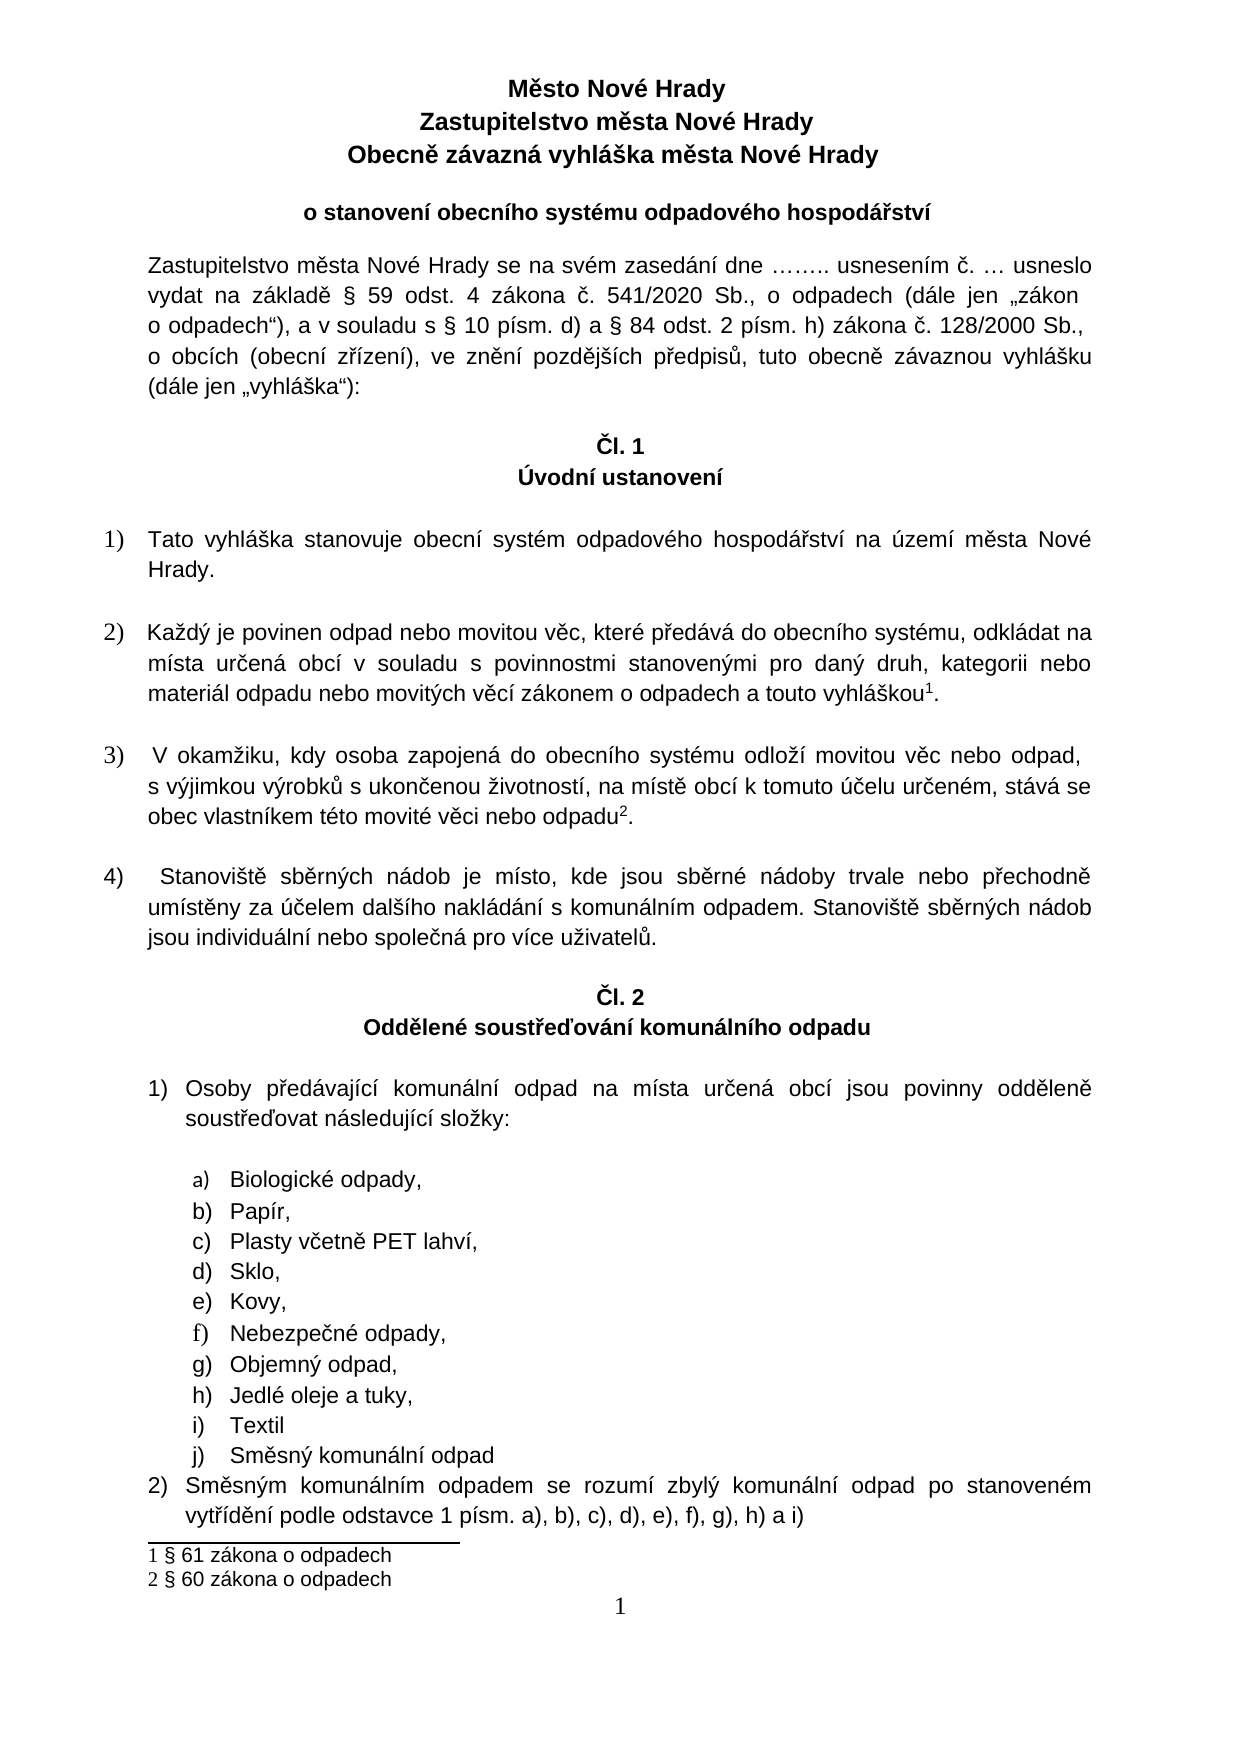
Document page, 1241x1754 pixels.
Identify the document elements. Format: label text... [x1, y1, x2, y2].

list Papír, [192, 1198, 1092, 1224]
list Směsným komunálním odpadem se rozumí zbylý komunální odpad po stanoveném vytřídění podle odstavce 1 písm. a), b), c), d), e), f), g), h) a i) [148, 1472, 1092, 1529]
list Sklo, [192, 1258, 1092, 1284]
list § 61 zákona o odpadech [148, 1543, 1092, 1567]
subtitle Úvodní ustanovení [148, 463, 1092, 490]
list Textil [192, 1412, 1092, 1438]
text Obecně závazná vyhláška města Nové Hrady [148, 140, 1092, 169]
list Plasty včetně PET lahví, [192, 1228, 1092, 1254]
text Zastupitelstvo města Nové Hrady [148, 107, 1092, 136]
list § 60 zákona o odpadech [148, 1567, 1092, 1591]
list Osoby předávající komunální odpad na místa určená obcí jsou povinny odděleně soustřeďovat následující složky: [148, 1075, 1092, 1131]
list Biologické odpady, [192, 1165, 1092, 1193]
list Kovy, [192, 1288, 1092, 1314]
text Město Nové Hrady [148, 74, 1092, 103]
list Směsný komunální odpad [192, 1442, 1092, 1468]
list Objemný odpad, [192, 1351, 1092, 1378]
text Zastupitelstvo města Nové Hrady se na svém zasedání dne …….. usnesením č. … usneslo vydat na základě § 59 odst. 4 zákona č. 541/2020 Sb., o odpadech (dále jen „zákon o odpadech“), a v souladu s § 10 písm. d) a § 84 odst. 2 písm. h) zákona č. 128/2000 Sb., o obcích (obecní zřízení), ve znění pozdějších předpisů, tuto obecně závaznou vyhlášku (dále jen „vyhláška“): [148, 252, 1092, 399]
list V okamžiku, kdy osoba zapojená do obecního systému odloží movitou věc nebo odpad, s výjimkou výrobků s ukončenou životností, na místě obcí k tomuto účelu určeném, stává se obec vlastníkem této movité věci nebo odpadu. [103, 740, 1092, 829]
list Jedlé oleje a tuky, [192, 1382, 1092, 1408]
list Každý je povinen odpad nebo movitou věc, které předává do obecního systému, odkládat na místa určená obcí v souladu s povinnostmi stanovenými pro daný druh, kategorii nebo materiál odpadu nebo movitých věcí zákonem o odpadech a touto vyhláškou. [103, 617, 1092, 706]
text Čl. 2 [148, 984, 1092, 1011]
list Tato vyhláška stanovuje obecní systém odpadového hospodářství na území města Nové Hrady. [103, 524, 1092, 583]
list Stanoviště sběrných nádob je místo, kde jsou sběrné nádoby trvale nebo přechodně umístěny za účelem dalšího nakládání s komunálním odpadem. Stanoviště sběrných nádob jsou individuální nebo společná pro více uživatelů. [103, 863, 1092, 950]
text Čl. 1 [148, 433, 1092, 459]
text o stanovení obecního systému odpadového hospodářství [148, 199, 1092, 226]
text Oddělené soustřeďování komunálního odpadu [148, 1014, 1092, 1041]
list Nebezpečné odpady, [192, 1318, 1092, 1347]
